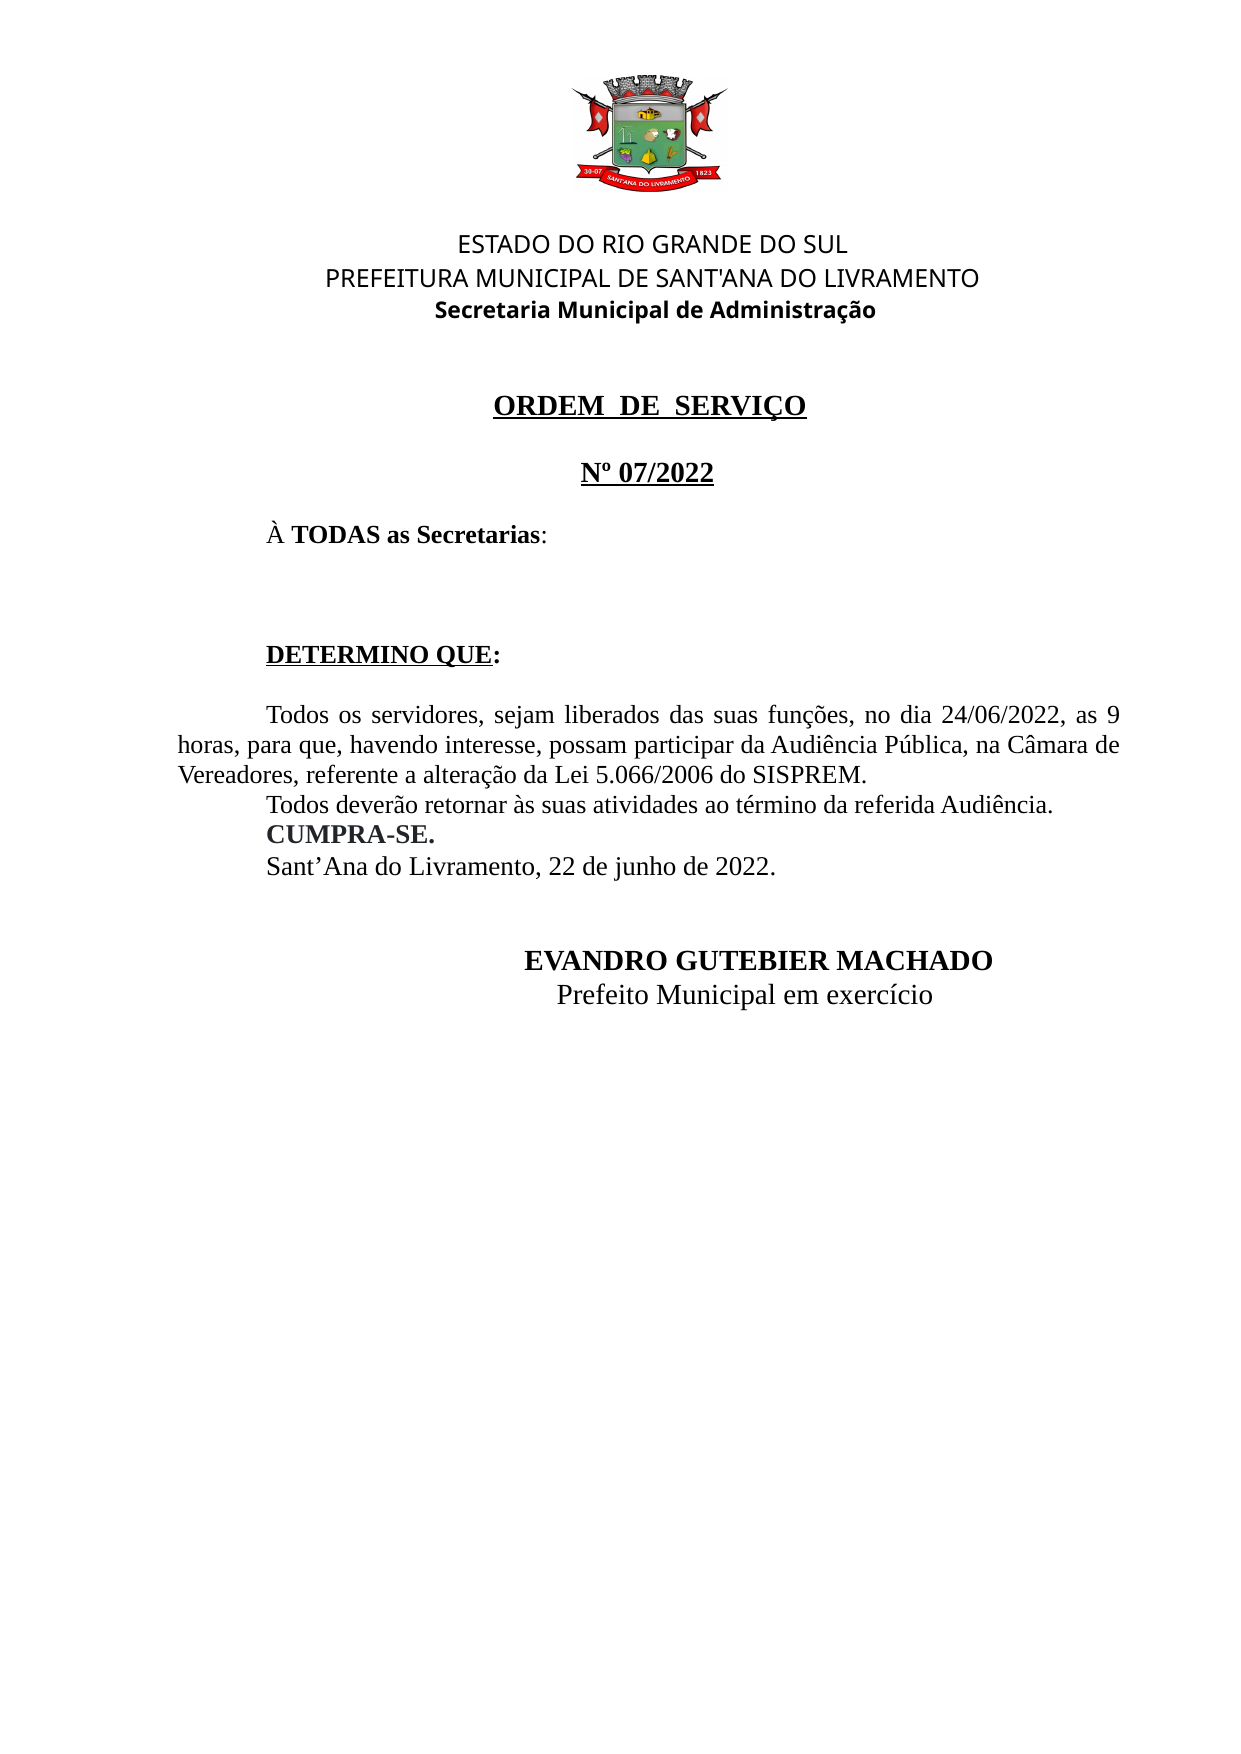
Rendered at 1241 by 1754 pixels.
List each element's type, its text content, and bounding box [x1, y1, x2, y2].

text Todos os servidores, sejam liberados das suas funções, no dia 24/06/2022, as 9 horas, para que, havendo interesse, possam participar da Audiência Pública, na Câmara de Vereadores, referente a alteração da Lei 5.066/2006 do SISPREM. [177, 699, 1122, 789]
text Sant’Ana do Livramento, 22 de junho de 2022. [177, 850, 1122, 881]
text DETERMINO QUE: [177, 639, 1122, 669]
picture [571, 75, 728, 192]
text CUMPRA-SE. [177, 819, 1122, 850]
text EVANDRO GUTEBIER MACHADO [177, 943, 1123, 977]
text À TODAS as Secretarias: [177, 519, 1122, 549]
subtitle ORDEM DE SERVIÇO [177, 388, 1122, 422]
text Todos deverão retornar às suas atividades ao término da referida Audiência. [177, 789, 1122, 819]
text Prefeito Municipal em exercício [177, 977, 1123, 1010]
subtitle Nº 07/2022 [177, 455, 1117, 489]
